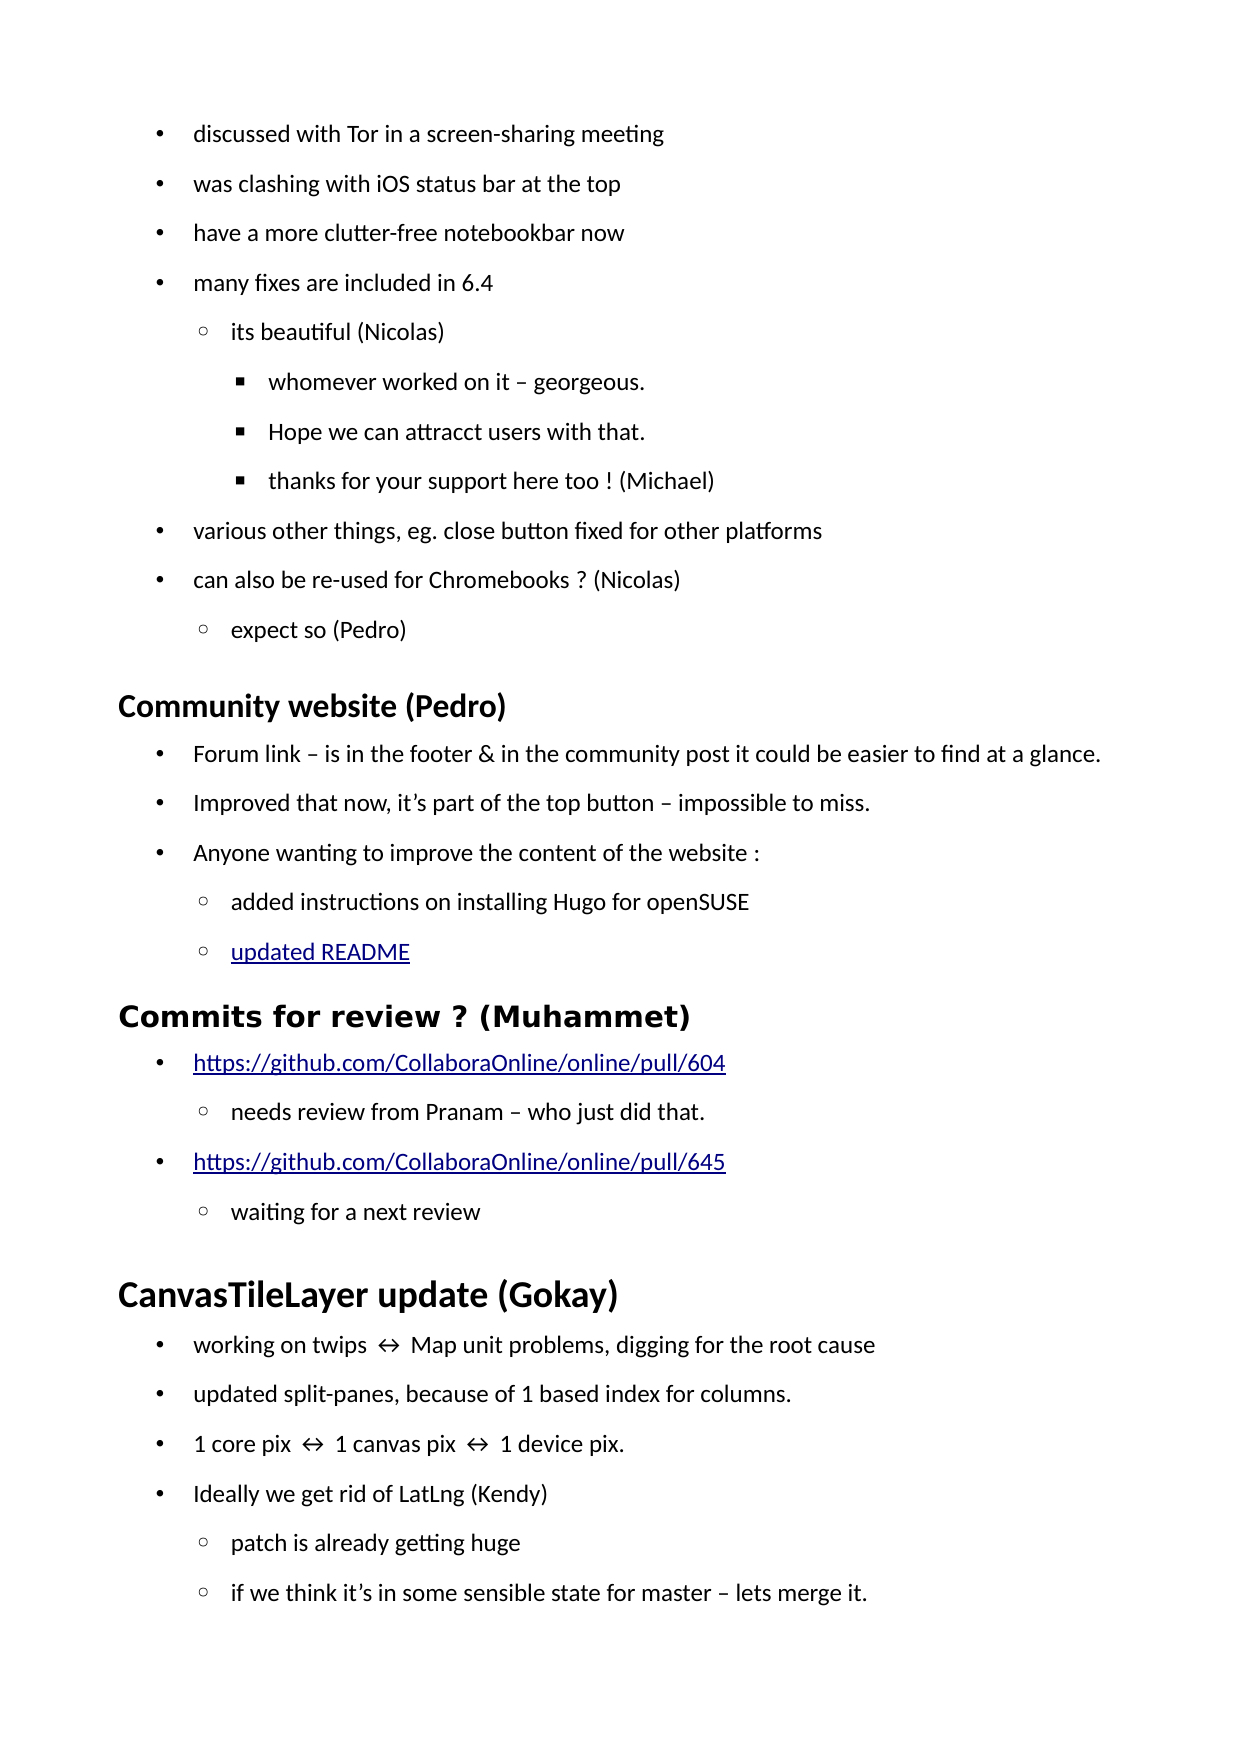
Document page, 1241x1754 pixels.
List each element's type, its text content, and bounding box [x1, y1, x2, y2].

list needs review from Pranam – who just did that. [193, 1097, 1122, 1127]
list updated split-panes, because of 1 based index for columns. [156, 1379, 1122, 1409]
list many fixes are included in 6.4 [156, 267, 1122, 297]
list https://github.com/CollaboraOnline/online/pull/604 [156, 1047, 1122, 1077]
list patch is already getting huge [193, 1527, 1122, 1558]
list its beautiful (Nicolas) [193, 316, 1122, 347]
list thanks for your support here too ! (Michael) [231, 465, 1122, 496]
list have a more clutter-free notebookbar now [156, 217, 1122, 248]
list updated README [193, 936, 1122, 967]
list Forum link – is in the footer & in the community post it could be easier to find at a glance. [156, 738, 1122, 768]
list https://github.com/CollaboraOnline/online/pull/645 [156, 1146, 1122, 1177]
list Ideally we get rid of LatLng (Kendy) [156, 1478, 1122, 1508]
list Hope we can attracct users with that. [231, 416, 1122, 446]
list various other things, eg. close button fixed for other platforms [156, 515, 1122, 545]
list expect so (Pedro) [193, 614, 1122, 644]
list 1 core pix ↔ 1 canvas pix ↔ 1 device pix. [156, 1428, 1122, 1459]
subtitle Community website (Pedro) [118, 684, 1122, 725]
list discussed with Tor in a screen-sharing meeting [156, 118, 1122, 149]
list waiting for a next review [193, 1196, 1122, 1226]
list added instructions on installing Hugo for openSUSE [193, 887, 1122, 917]
list whomever worked on it – georgeous. [231, 366, 1122, 397]
list Improved that now, it’s part of the top button – impossible to miss. [156, 787, 1122, 818]
subtitle CanvasTileLayer update (Gokay) [118, 1270, 1122, 1317]
list working on twips ↔ Map unit problems, digging for the root cause [156, 1329, 1122, 1359]
list was clashing with iOS status bar at the top [156, 168, 1122, 198]
list if we think it’s in some sensible state for master – lets merge it. [193, 1577, 1122, 1607]
subtitle Commits for review ? (Muhammet) [118, 1000, 1122, 1034]
list can also be re-used for Chromebooks ? (Nicolas) [156, 564, 1122, 595]
list Anyone wanting to improve the content of the website : [156, 837, 1122, 867]
